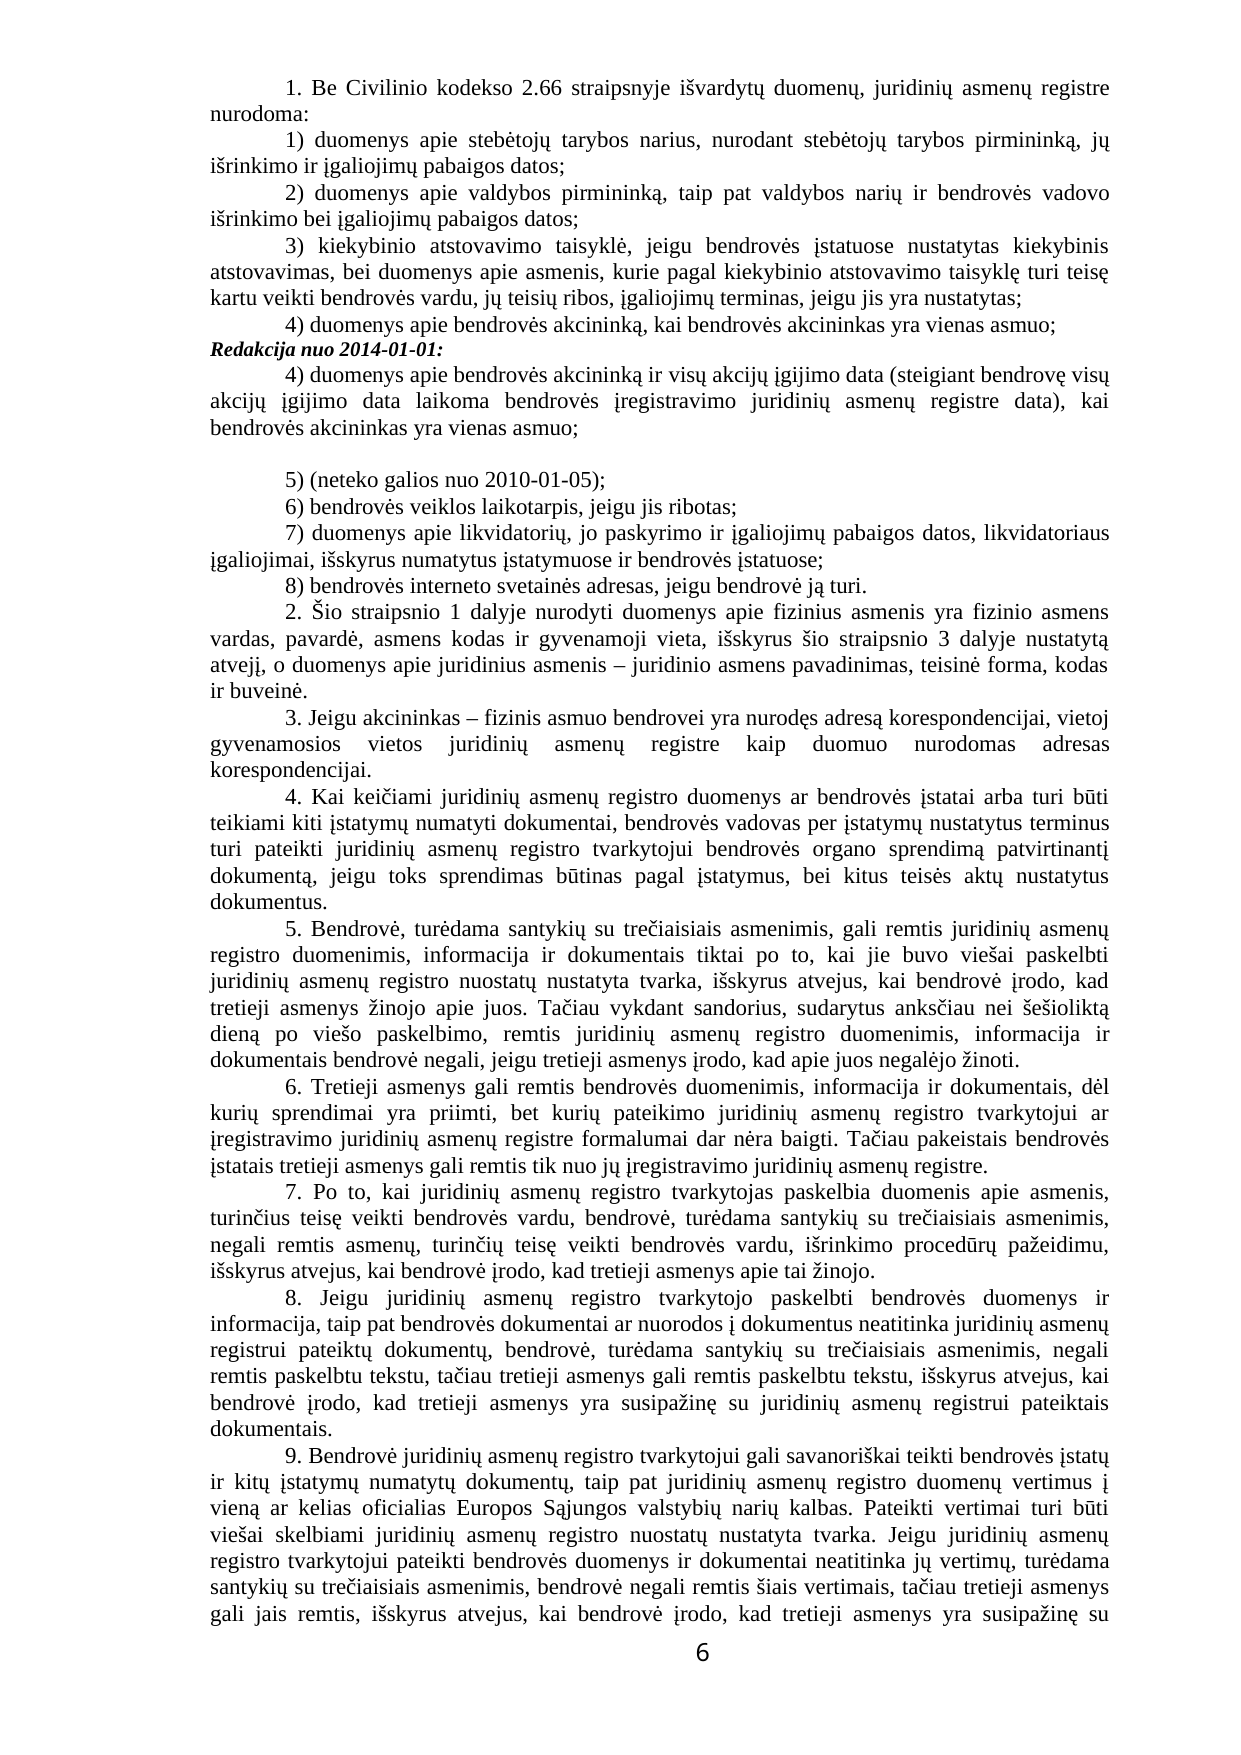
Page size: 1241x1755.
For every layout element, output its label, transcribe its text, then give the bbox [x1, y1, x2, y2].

text 8) bendrovės interneto svetainės adresas, jeigu bendrovė ją turi. [210, 572, 1111, 598]
text 5. Bendrovė, turėdama santykių su trečiaisiais asmenimis, gali remtis juridinių asmenų registro duomenimis, informacija ir dokumentais tiktai po to, kai jie buvo viešai paskelbti juridinių asmenų registro nuostatų nustatyta tvarka, išskyrus atvejus, kai bendrovė įrodo, kad tretieji asmenys žinojo apie juos. Tačiau vykdant sandorius, sudarytus anksčiau nei šešioliktą dieną po viešo paskelbimo, remtis juridinių asmenų registro duomenimis, informacija ir dokumentais bendrovė negali, jeigu tretieji asmenys įrodo, kad apie juos negalėjo žinoti. [210, 914, 1111, 1073]
text 3. Jeigu akcininkas – fizinis asmuo bendrovei yra nurodęs adresą korespondencijai, vietoj gyvenamosios vietos juridinių asmenų registre kaip duomuo nurodomas adresas korespondencijai. [210, 704, 1111, 783]
text 9. Bendrovė juridinių asmenų registro tvarkytojui gali savanoriškai teikti bendrovės įstatų ir kitų įstatymų numatytų dokumentų, taip pat juridinių asmenų registro duomenų vertimus į vieną ar kelias oficialias Europos Sąjungos valstybių narių kalbas. Pateikti vertimai turi būti viešai skelbiami juridinių asmenų registro nuostatų nustatyta tvarka. Jeigu juridinių asmenų registro tvarkytojui pateikti bendrovės duomenys ir dokumentai neatitinka jų vertimų, turėdama santykių su trečiaisiais asmenimis, bendrovė negali remtis šiais vertimais, tačiau tretieji asmenys gali jais remtis, išskyrus atvejus, kai bendrovė įrodo, kad tretieji asmenys yra susipažinę su [210, 1442, 1111, 1626]
text 7) duomenys apie likvidatorių, jo paskyrimo ir įgaliojimų pabaigos datos, likvidatoriaus įgaliojimai, išskyrus numatytus įstatymuose ir bendrovės įstatuose; [210, 519, 1111, 572]
text Redakcija nuo 2014-01-01: [210, 337, 1110, 361]
text 7. Po to, kai juridinių asmenų registro tvarkytojas paskelbia duomenis apie asmenis, turinčius teisę veikti bendrovės vardu, bendrovė, turėdama santykių su trečiaisiais asmenimis, negali remtis asmenų, turinčių teisę veikti bendrovės vardu, išrinkimo procedūrų pažeidimu, išskyrus atvejus, kai bendrovė įrodo, kad tretieji asmenys apie tai žinojo. [210, 1178, 1111, 1283]
text 6. Tretieji asmenys gali remtis bendrovės duomenimis, informacija ir dokumentais, dėl kurių sprendimai yra priimti, bet kurių pateikimo juridinių asmenų registro tvarkytojui ar įregistravimo juridinių asmenų registre formalumai dar nėra baigti. Tačiau pakeistais bendrovės įstatais tretieji asmenys gali remtis tik nuo jų įregistravimo juridinių asmenų registre. [210, 1073, 1111, 1178]
text 4) duomenys apie bendrovės akcininką, kai bendrovės akcininkas yra vienas asmuo; [210, 311, 1111, 337]
text 2) duomenys apie valdybos pirmininką, taip pat valdybos narių ir bendrovės vadovo išrinkimo bei įgaliojimų pabaigos datos; [210, 179, 1111, 232]
text 4) duomenys apie bendrovės akcininką ir visų akcijų įgijimo data (steigiant bendrovę visų akcijų įgijimo data laikoma bendrovės įregistravimo juridinių asmenų registre data), kai bendrovės akcininkas yra vienas asmuo; [210, 361, 1110, 440]
text 2. Šio straipsnio 1 dalyje nurodyti duomenys apie fizinius asmenis yra fizinio asmens vardas, pavardė, asmens kodas ir gyvenamoji vieta, išskyrus šio straipsnio 3 dalyje nustatytą atvejį, o duomenys apie juridinius asmenis – juridinio asmens pavadinimas, teisinė forma, kodas ir buveinė. [210, 598, 1110, 704]
text 5) (neteko galios nuo 2010-01-05); [210, 467, 1111, 493]
text 3) kiekybinio atstovavimo taisyklė, jeigu bendrovės įstatuose nustatytas kiekybinis atstovavimas, bei duomenys apie asmenis, kurie pagal kiekybinio atstovavimo taisyklę turi teisę kartu veikti bendrovės vardu, jų teisių ribos, įgaliojimų terminas, jeigu jis yra nustatytas; [210, 232, 1110, 311]
text 8. Jeigu juridinių asmenų registro tvarkytojo paskelbti bendrovės duomenys ir informacija, taip pat bendrovės dokumentai ar nuorodos į dokumentus neatitinka juridinių asmenų registrui pateiktų dokumentų, bendrovė, turėdama santykių su trečiaisiais asmenimis, negali remtis paskelbtu tekstu, tačiau tretieji asmenys gali remtis paskelbtu tekstu, išskyrus atvejus, kai bendrovė įrodo, kad tretieji asmenys yra susipažinę su juridinių asmenų registrui pateiktais dokumentais. [210, 1283, 1111, 1442]
text 1) duomenys apie stebėtojų tarybos narius, nurodant stebėtojų tarybos pirmininką, jų išrinkimo ir įgaliojimų pabaigos datos; [210, 126, 1111, 179]
text 1. Be Civilinio kodekso 2.66 straipsnyje išvardytų duomenų, juridinių asmenų registre nurodoma: [210, 73, 1111, 126]
text 6) bendrovės veiklos laikotarpis, jeigu jis ribotas; [210, 493, 1111, 519]
text 4. Kai keičiami juridinių asmenų registro duomenys ar bendrovės įstatai arba turi būti teikiami kiti įstatymų numatyti dokumentai, bendrovės vadovas per įstatymų nustatytus terminus turi pateikti juridinių asmenų registro tvarkytojui bendrovės organo sprendimą patvirtinantį dokumentą, jeigu toks sprendimas būtinas pagal įstatymus, bei kitus teisės aktų nustatytus dokumentus. [210, 783, 1111, 914]
